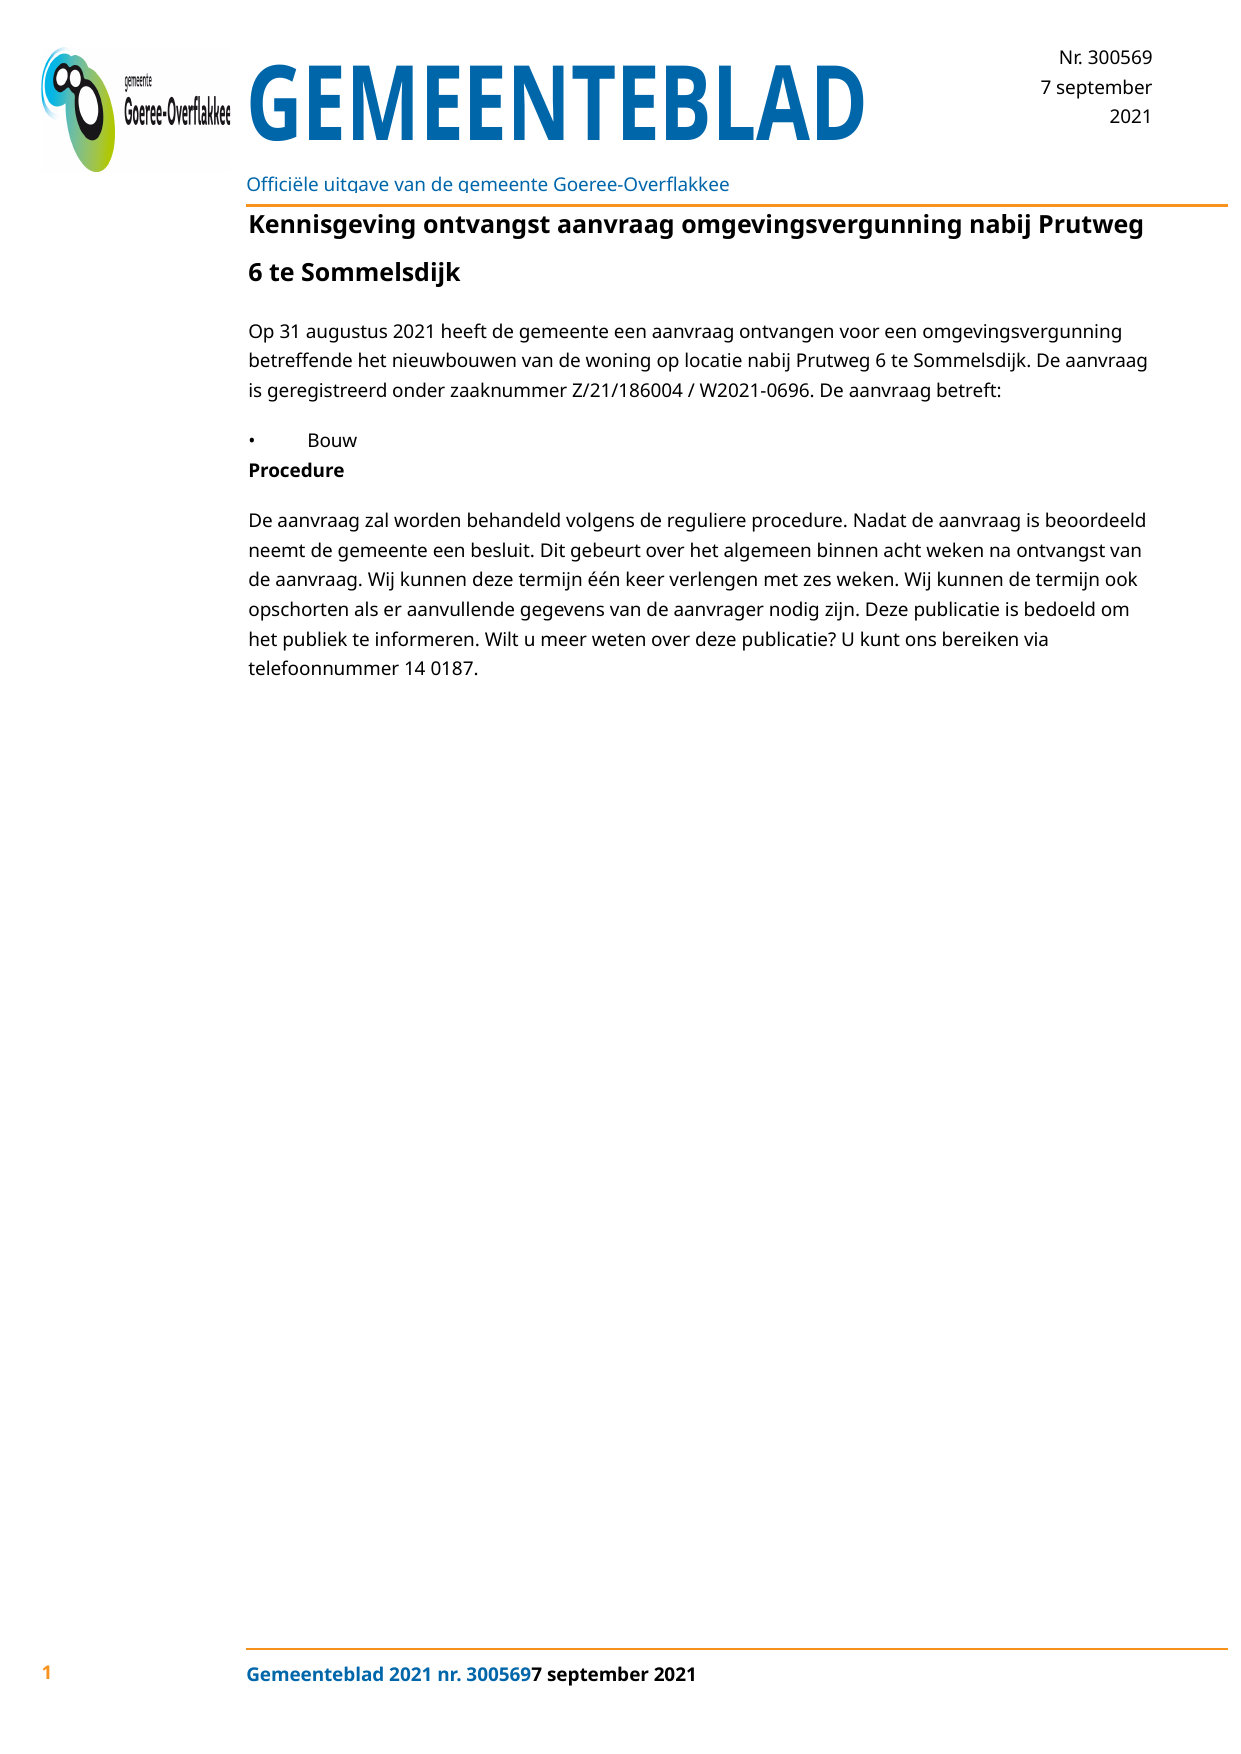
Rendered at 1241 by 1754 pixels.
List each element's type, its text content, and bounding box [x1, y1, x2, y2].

text Op 31 augustus 2021 heeft de gemeente een aanvraag ontvangen voor een omgevingsvergunning betreffende het nieuwbouwen van de woning op locatie nabij Prutweg 6 te Sommelsdijk. De aanvraag is geregistreerd onder zaaknummer Z/21/186004 / W2021-0696. De aanvraag betreft: [248, 318, 1152, 403]
picture [41, 47, 231, 172]
list Bouw [248, 427, 1152, 453]
text Procedure [248, 457, 1152, 483]
text Kennisgeving ontvangst aanvraag omgevingsvergunning nabij Prutweg 6 te Sommelsdijk [248, 207, 1152, 288]
text De aanvraag zal worden behandeld volgens de reguliere procedure. Nadat de aanvraag is beoordeeld neemt de gemeente een besluit. Dit gebeurt over het algemeen binnen acht weken na ontvangst van de aanvraag. Wij kunnen deze termijn één keer verlengen met zes weken. Wij kunnen de termijn ook opschorten als er aanvullende gegevens van de aanvrager nodig zijn. Deze publicatie is bedoeld om het publiek te informeren. Wilt u meer weten over deze publicatie? U kunt ons bereiken via telefoonnummer 14 0187. [248, 507, 1152, 681]
